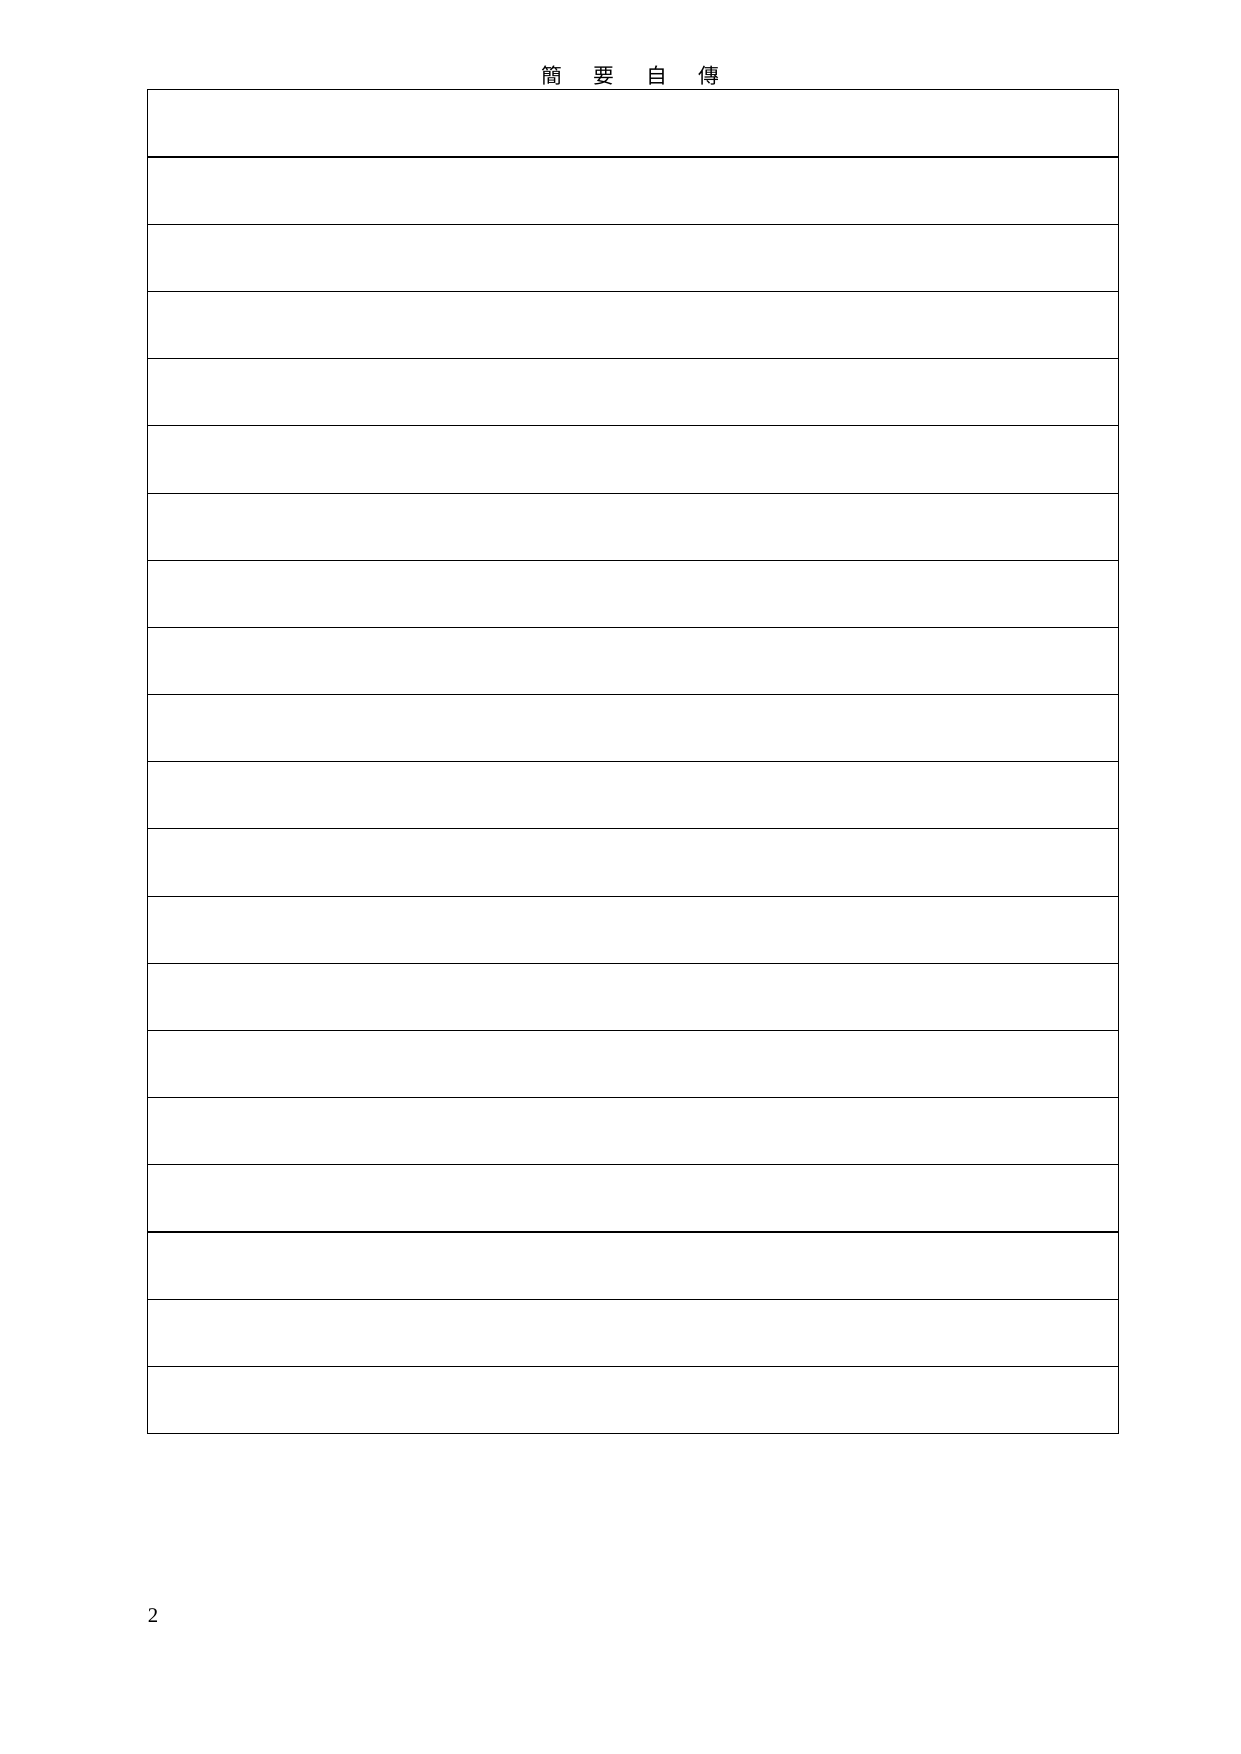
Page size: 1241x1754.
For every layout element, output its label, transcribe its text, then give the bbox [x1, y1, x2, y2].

table_cell [148, 829, 1118, 896]
table_cell [148, 292, 1118, 358]
table_header [148, 90, 1118, 156]
table_cell [148, 561, 1118, 627]
table_cell [148, 359, 1118, 425]
table_cell [148, 1165, 1118, 1231]
table_cell [148, 628, 1118, 694]
table_cell [148, 1098, 1118, 1164]
table_cell [148, 1031, 1118, 1097]
table_cell [148, 1233, 1118, 1299]
table_cell [148, 494, 1118, 559]
table_cell [148, 158, 1118, 224]
table_cell [148, 695, 1118, 761]
table_cell [148, 1300, 1118, 1366]
table_cell [148, 897, 1118, 963]
table_cell [148, 1367, 1118, 1433]
table_cell [148, 964, 1118, 1030]
table_cell [148, 762, 1118, 828]
text 簡 要 自 傳 [148, 59, 1113, 89]
table_cell [148, 225, 1118, 291]
table_cell [148, 426, 1118, 492]
